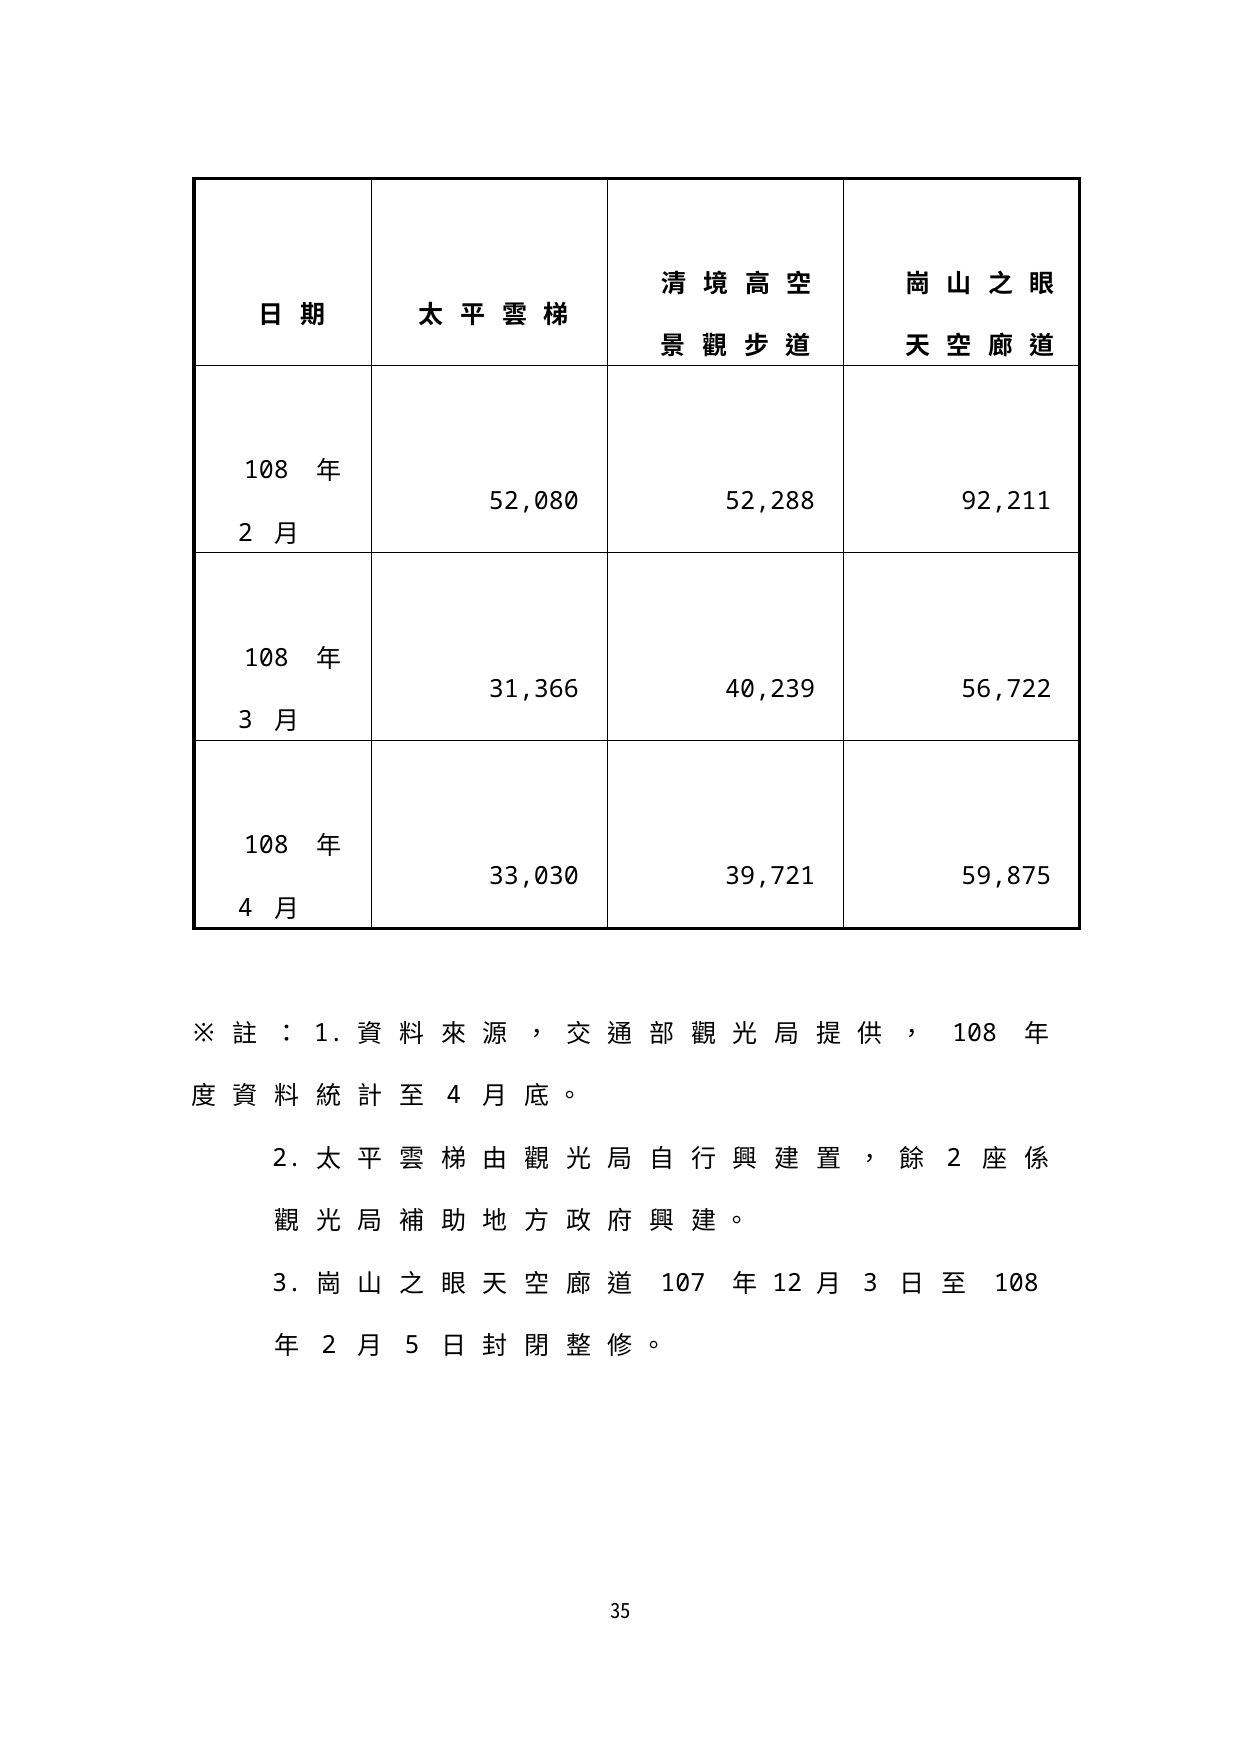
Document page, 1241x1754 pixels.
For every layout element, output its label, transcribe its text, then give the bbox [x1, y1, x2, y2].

table_header 日期 [196, 180, 371, 365]
table_cell 108年4月 [196, 741, 371, 927]
text ※註：1.資料來源，交通部觀光局提供，108年度資料統計至4月底。 [183, 990, 1058, 1115]
text 2.太平雲梯由觀光局自行興建置，餘2座係觀光局補助地方政府興建。 [256, 1115, 1058, 1240]
table_cell 92,211 [844, 366, 1078, 552]
table_cell 52,288 [608, 366, 843, 552]
table_cell 39,721 [608, 741, 843, 927]
table_cell 52,080 [372, 366, 607, 552]
table_header 清境高空景觀步道 [608, 180, 843, 365]
table_cell 59,875 [844, 741, 1078, 927]
table_cell 56,722 [844, 553, 1078, 740]
table_cell 33,030 [372, 741, 607, 927]
table_cell 31,366 [372, 553, 607, 740]
table_header 崗山之眼天空廊道 [844, 180, 1078, 365]
table_header 太平雲梯 [372, 180, 607, 365]
table_cell 40,239 [608, 553, 843, 740]
table_cell 108年3月 [196, 553, 371, 740]
text 3.崗山之眼天空廊道107年12月3日至108年2月5日封閉整修。 [256, 1240, 1058, 1365]
table_cell 108年2月 [196, 366, 371, 552]
